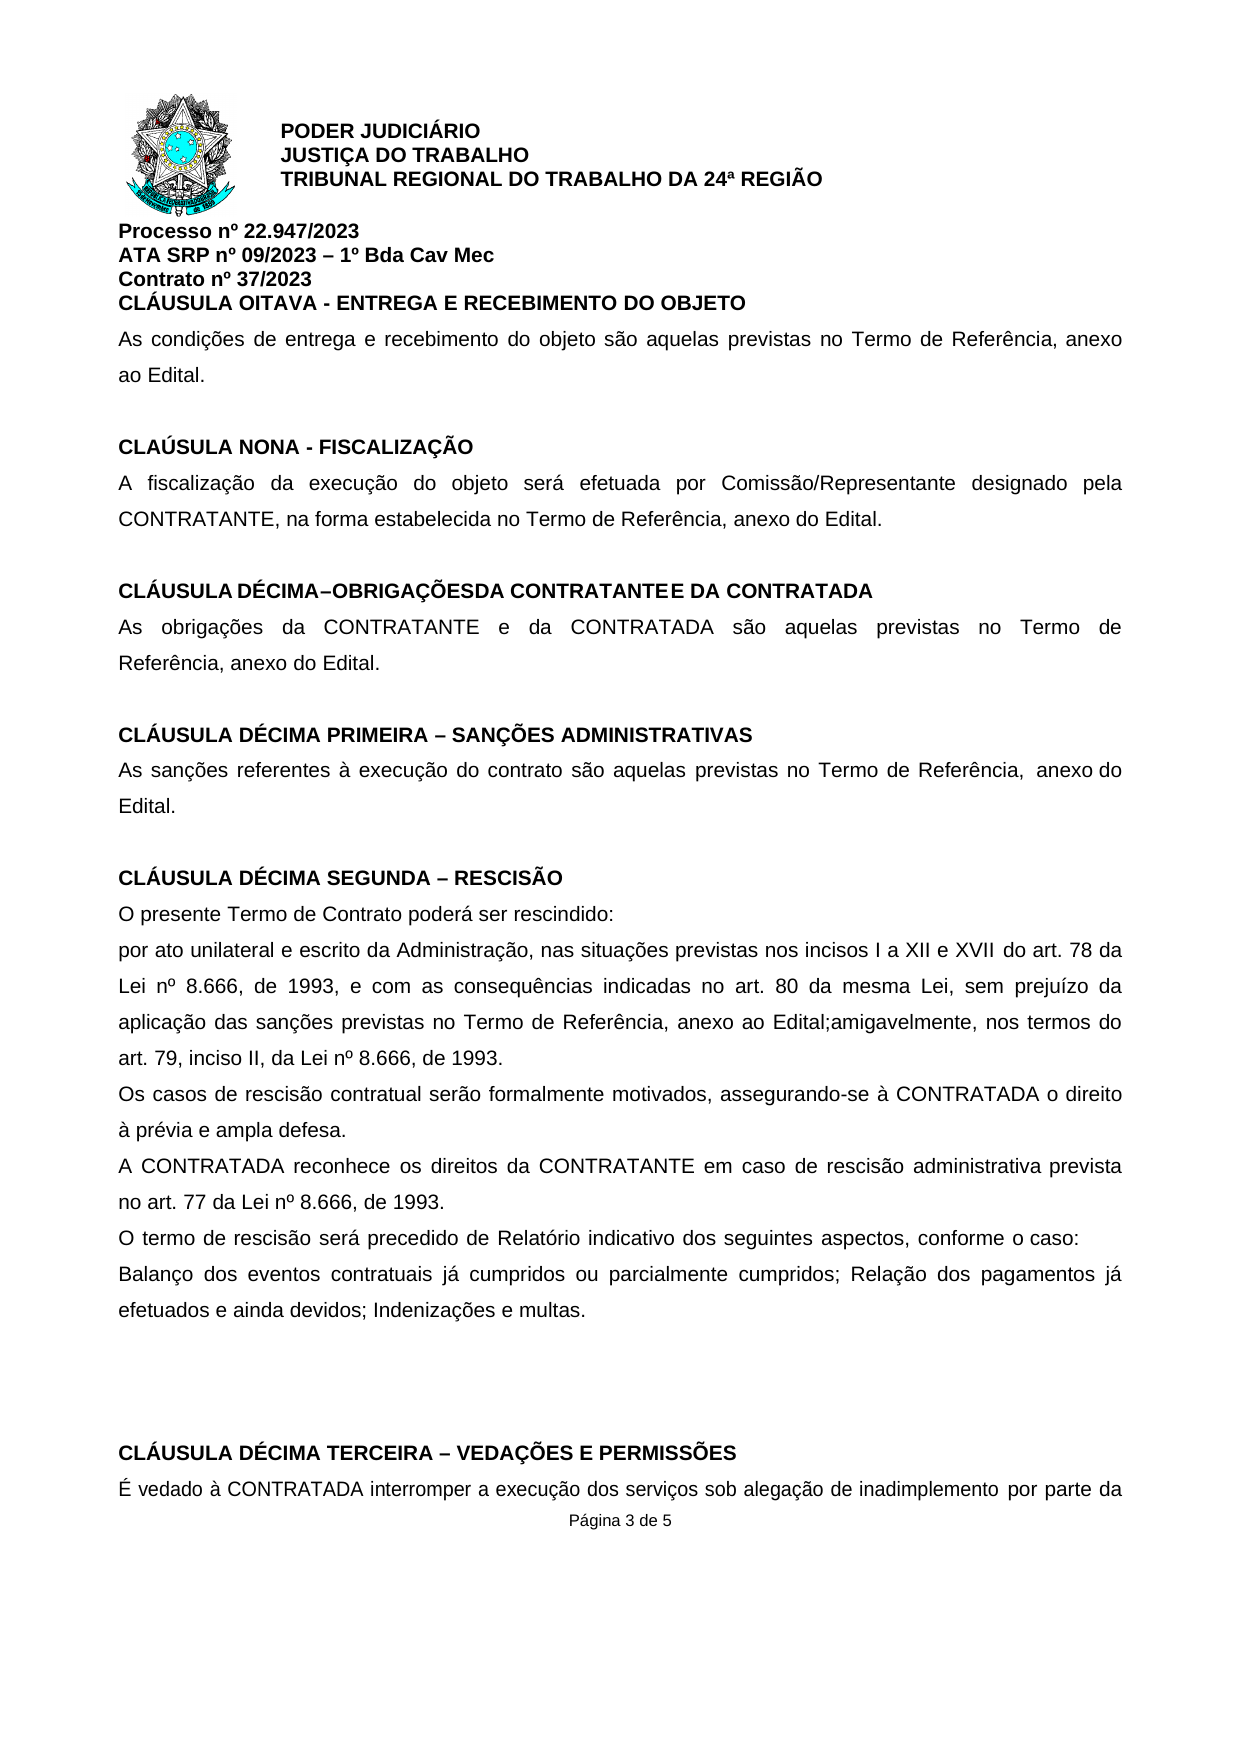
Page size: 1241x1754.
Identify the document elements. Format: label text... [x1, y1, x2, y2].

text CLÁUSULA OITAVA - ENTREGA E RECEBIMENTO DO OBJETO [118, 291, 1122, 315]
text CLÁUSULA DÉCIMA SEGUNDA – RESCISÃO [118, 866, 1122, 890]
text O termo de rescisão será precedido de Relatório indicativo dos seguintes aspectos, conforme o caso: [118, 1226, 1122, 1249]
text As condições de entrega e recebimento do objeto são aquelas previstas no Termo de Referência, anexo ao Edital. [118, 327, 1122, 387]
text A CONTRATADA reconhece os direitos da CONTRATANTE em caso de rescisão administrativa prevista no art. 77 da Lei nº 8.666, de 1993. [118, 1154, 1122, 1213]
text É vedado à CONTRATADA interromper a execução dos serviços sob alegação de inadimplemento por parte da [118, 1477, 1122, 1501]
text CLÁUSULA DÉCIMA PRIMEIRA – SANÇÕES ADMINISTRATIVAS [118, 722, 1122, 746]
text Os casos de rescisão contratual serão formalmente motivados, assegurando-se à CONTRATADA o direito à prévia e ampla defesa. [118, 1082, 1122, 1142]
text Balanço dos eventos contratuais já cumpridos ou parcialmente cumpridos; Relação dos pagamentos já efetuados e ainda devidos; Indenizações e multas. [118, 1261, 1122, 1321]
text CLAÚSULA NONA - FISCALIZAÇÃO [118, 435, 1122, 459]
text CLÁUSULA DÉCIMA – OBRIGAÇÕES DA CONTRATANTE E DA CONTRATADA [118, 579, 1122, 603]
text A fiscalização da execução do objeto será efetuada por Comissão/Representante designado pela CONTRATANTE, na forma estabelecida no Termo de Referência, anexo do Edital. [118, 471, 1122, 531]
text por ato unilateral e escrito da Administração, nas situações previstas nos incisos I a XII e XVII do art. 78 da Lei nº 8.666, de 1993, e com as consequências indicadas no art. 80 da mesma Lei, sem prejuízo da aplicação das sanções previstas no Termo de Referência, anexo ao Edital;amigavelmente, nos termos do art. 79, inciso II, da Lei nº 8.666, de 1993. [118, 938, 1122, 1070]
text CLÁUSULA DÉCIMA TERCEIRA – VEDAÇÕES E PERMISSÕES [118, 1441, 1122, 1465]
text O presente Termo de Contrato poderá ser rescindido: [118, 902, 1122, 926]
text As obrigações da CONTRATANTE e da CONTRATADA são aquelas previstas no Termo de Referência, anexo do Edital. [118, 614, 1122, 674]
text As sanções referentes à execução do contrato são aquelas previstas no Termo de Referência, anexo do Edital. [118, 758, 1122, 818]
